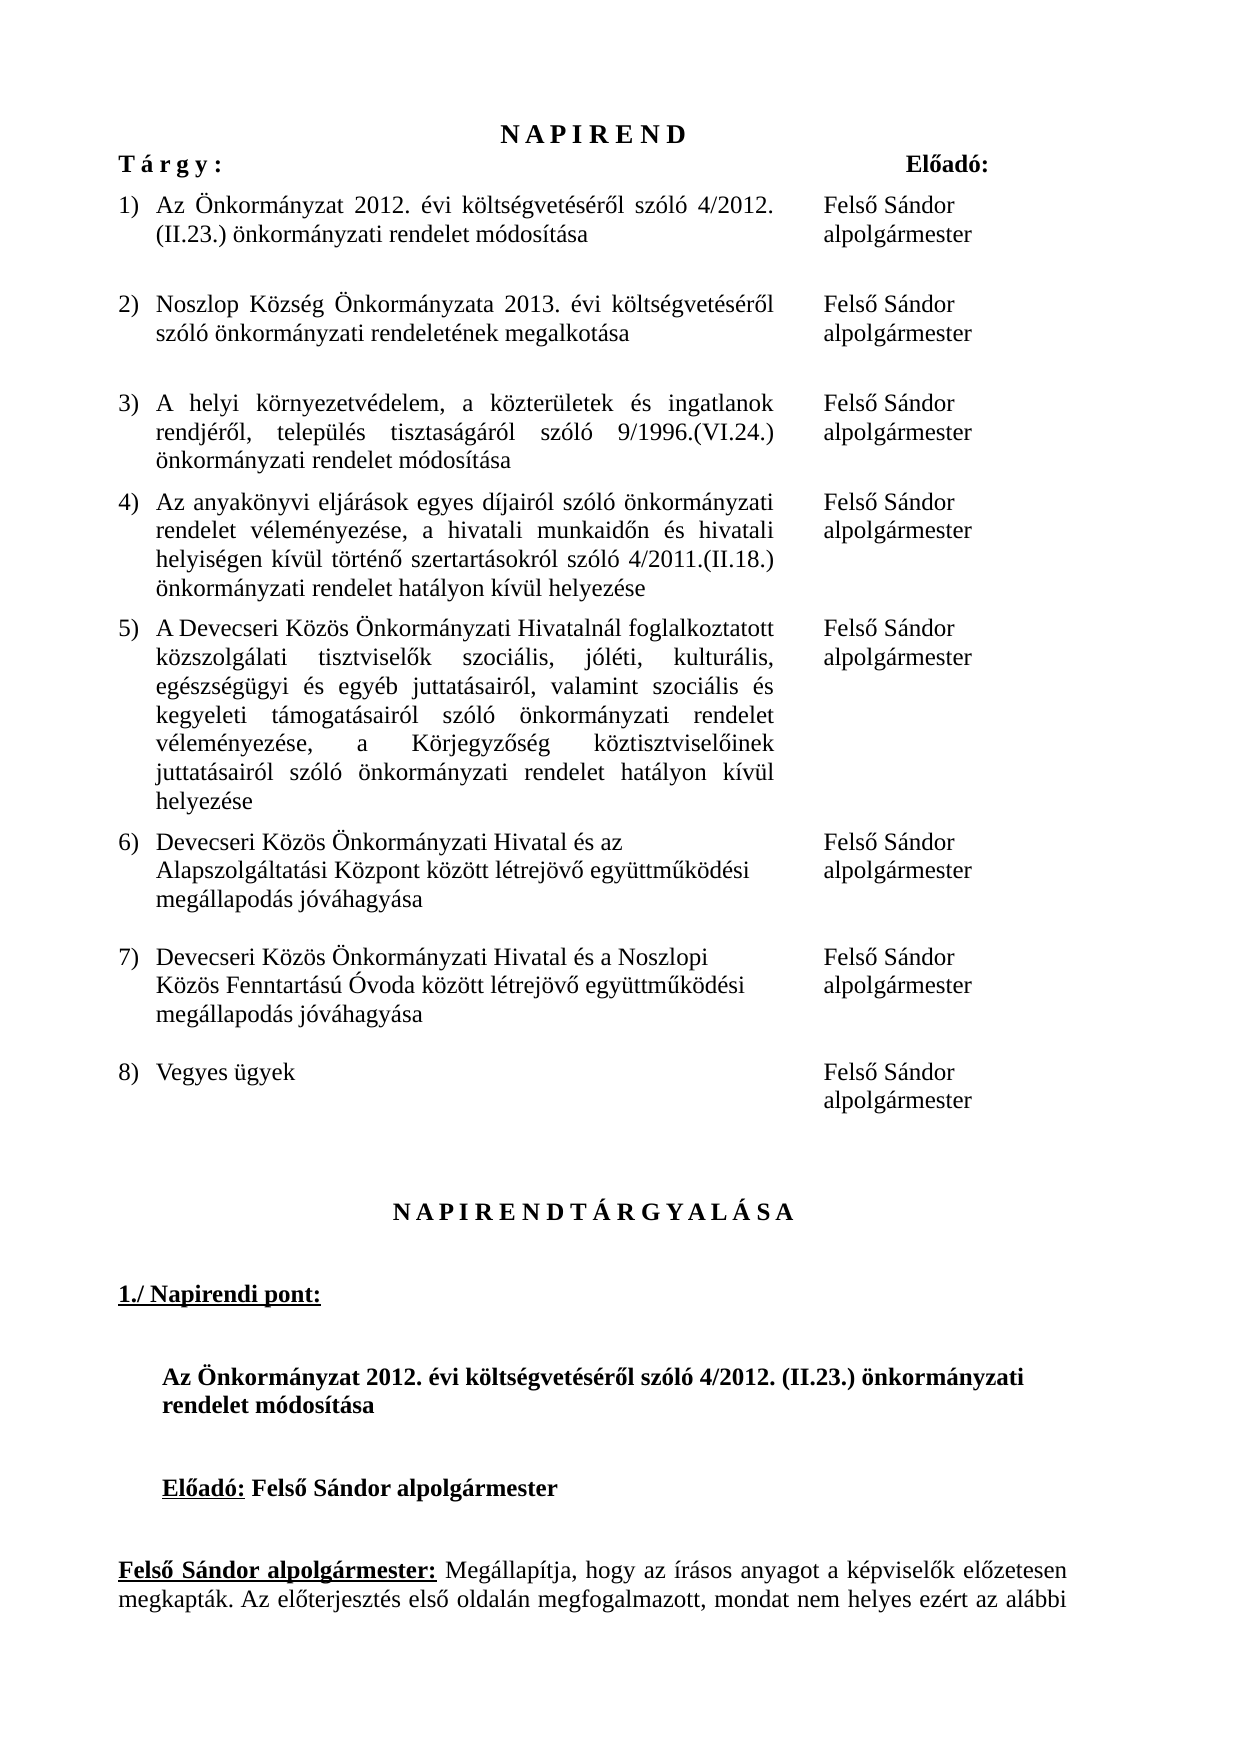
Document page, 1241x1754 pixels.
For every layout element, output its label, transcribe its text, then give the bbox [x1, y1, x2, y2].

table_header Felső Sándor alpolgármester [774, 191, 1065, 289]
table_cell Felső Sándor alpolgármester [774, 487, 1065, 613]
table_cell Felső Sándor alpolgármester [774, 827, 1065, 942]
table_cell 6) 6) [118, 827, 156, 942]
text Felső Sándor alpolgármester: Megállapítja, hogy az írásos anyagot a képviselők előzetesen megkapták. Az előterjesztés első oldalán megfogalmazott, mondat nem helyes ezért az alábbi [118, 1555, 1068, 1613]
table_cell Devecseri Közös Önkormányzati Hivatal és a Noszlopi Közös Fenntartású Óvoda között létrejövő együttműködési megállapodás jóváhagyása [156, 942, 774, 1057]
table_cell Devecseri Közös Önkormányzati Hivatal és az Alapszolgáltatási Központ között létrejövő együttműködési megállapodás jóváhagyása [156, 827, 774, 942]
table_header 1) 1) [118, 191, 156, 289]
text N A P I R E N D T Á R G Y A L Á S A [118, 1197, 1068, 1225]
table_cell Felső Sándor alpolgármester [774, 614, 1065, 827]
table_cell Vegyes ügyek [156, 1057, 774, 1114]
text Az Önkormányzat 2012. évi költségvetéséről szóló 4/2012. (II.23.) önkormányzati rendelet módosítása [118, 1362, 1068, 1419]
table_cell 4) 4) [118, 487, 156, 613]
text 1./ Napirendi pont: [118, 1279, 1068, 1308]
table_cell Felső Sándor alpolgármester [774, 942, 1065, 1057]
table_cell 2) 2) [118, 289, 156, 388]
table_cell Felső Sándor alpolgármester [774, 1057, 1065, 1114]
table_header Az Önkormányzat 2012. évi költségvetéséről szóló 4/2012. (II.23.) önkormányzati rendelet módosítása [156, 191, 774, 289]
text Előadó: Felső Sándor alpolgármester [118, 1473, 1068, 1502]
text T á r g y : Előadó: [118, 149, 1068, 178]
table_cell 3) 3) [118, 388, 156, 487]
table_cell A Devecseri Közös Önkormányzati Hivatalnál foglalkoztatott közszolgálati tisztviselők szociális, jóléti, kulturális, egészségügyi és egyéb juttatásairól, valamint szociális és kegyeleti támogatásairól szóló önkormányzati rendelet véleményezése, a Körjegyzőség köztisztviselőinek juttatásairól szóló önkormányzati rendelet hatályon kívül helyezése [156, 614, 774, 827]
table_cell A helyi környezetvédelem, a közterületek és ingatlanok rendjéről, település tisztaságáról szóló 9/1996.(VI.24.) önkormányzati rendelet módosítása [156, 388, 774, 487]
table_cell Noszlop Község Önkormányzata 2013. évi költségvetéséről szóló önkormányzati rendeletének megalkotása [156, 289, 774, 388]
table_cell Az anyakönyvi eljárások egyes díjairól szóló önkormányzati rendelet véleményezése, a hivatali munkaidőn és hivatali helyiségen kívül történő szertartásokról szóló 4/2011.(II.18.) önkormányzati rendelet hatályon kívül helyezése [156, 487, 774, 613]
subtitle N A P I R E N D [118, 118, 1068, 149]
table_cell 5) 5) [118, 614, 156, 827]
table_cell 7) 7) [118, 942, 156, 1057]
table_cell Felső Sándor alpolgármester [774, 289, 1065, 388]
table_cell Felső Sándor alpolgármester [774, 388, 1065, 487]
table_cell 8) [118, 1057, 156, 1114]
